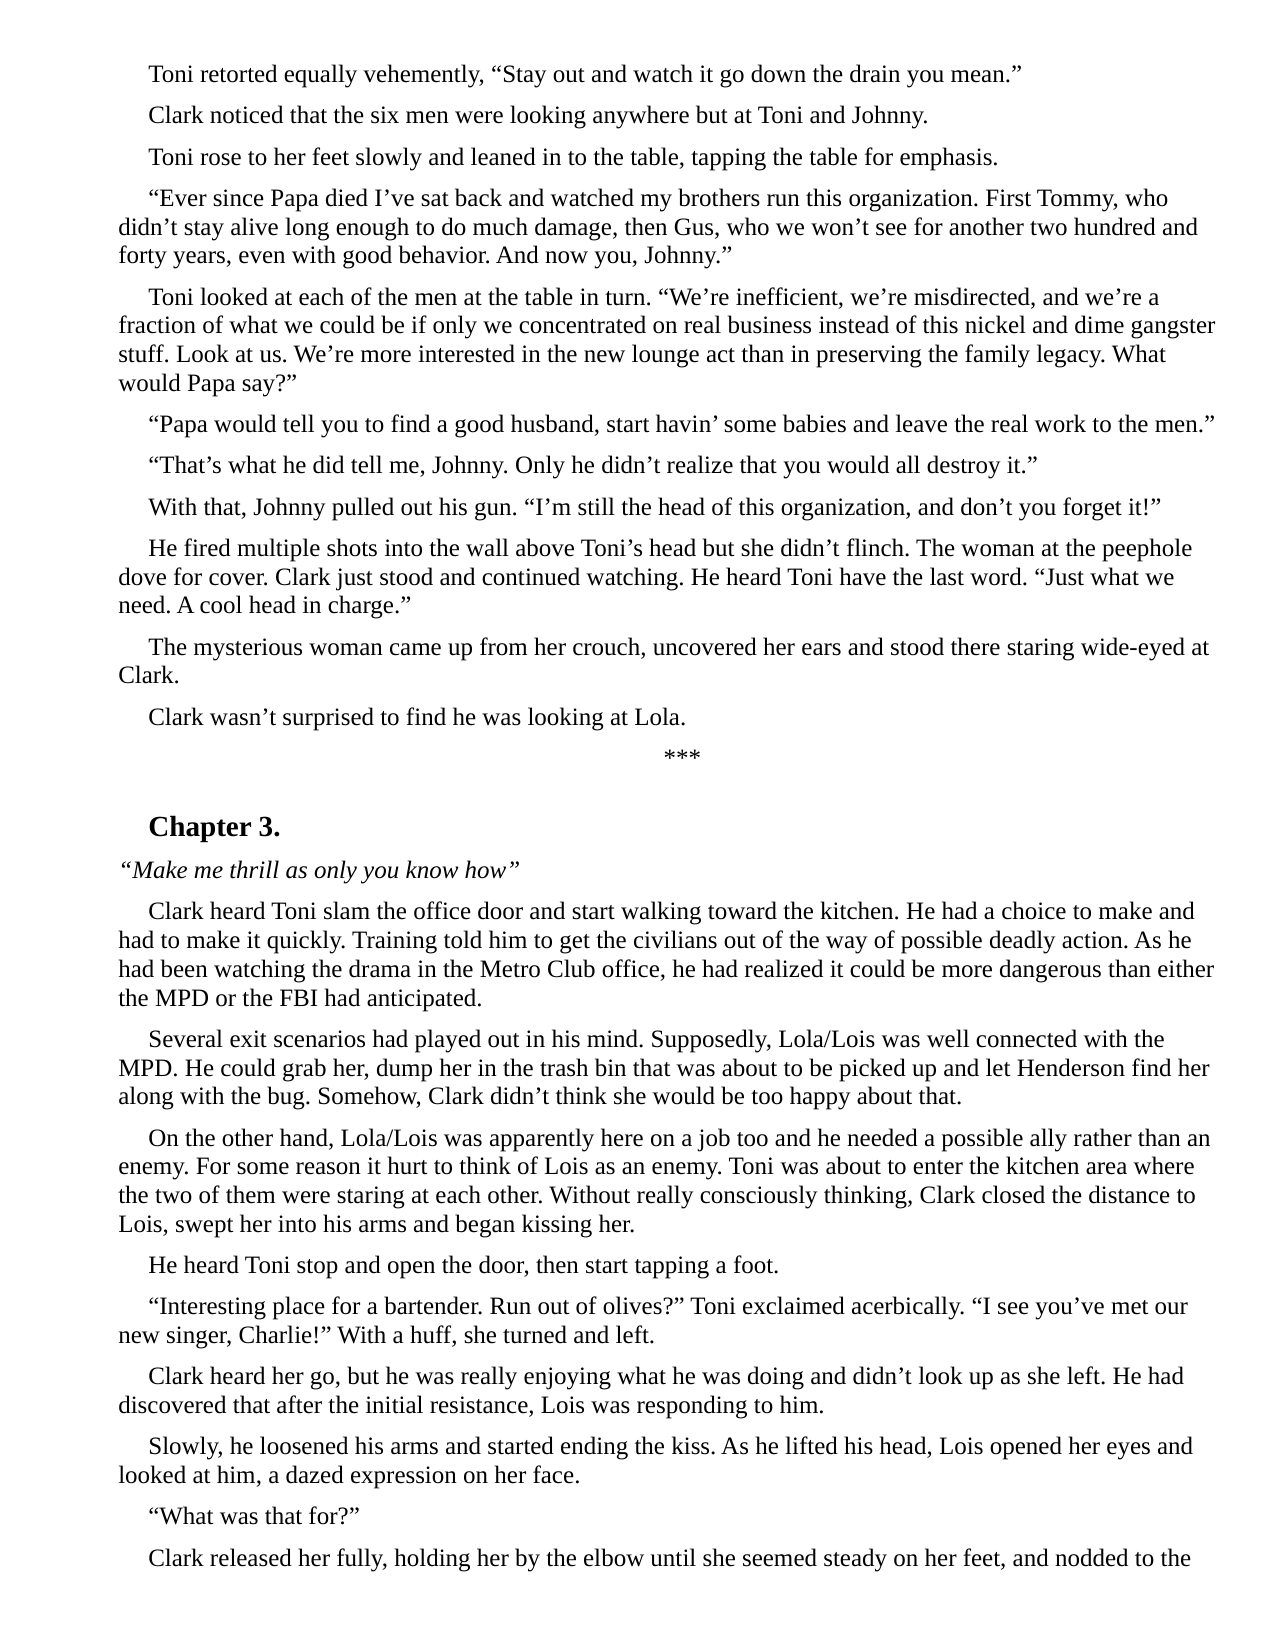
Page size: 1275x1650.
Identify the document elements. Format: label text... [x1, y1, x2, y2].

text *** [118, 743, 1216, 772]
text He fired multiple shots into the wall above Toni’s head but she didn’t flinch. The woman at the peephole dove for cover. Clark just stood and continued watching. He heard Toni have the last word. “Just what we need. A cool head in charge.” [118, 533, 1216, 619]
text Several exit scenarios had played out in his mind. Supposedly, Lola/Lois was well connected with the MPD. He could grab her, dump her in the trash bin that was about to be picked up and let Henderson find her along with the bug. Somehow, Clark didn’t think she would be too happy about that. [118, 1024, 1216, 1110]
text Clark wasn’t surprised to find he was looking at Lola. [118, 702, 1216, 730]
text Toni rose to her feet slowly and leaned in to the table, tapping the table for emphasis. [118, 142, 1216, 170]
text Clark heard Toni slam the office door and start walking toward the kitchen. He had a choice to make and had to make it quickly. Training told him to get the civilians out of the way of possible deadly action. As he had been watching the drama in the Metro Club office, he had realized it could be more dangerous than either the MPD or the FBI had anticipated. [118, 896, 1216, 1011]
text Toni looked at each of the men at the table in turn. “We’re inefficient, we’re misdirected, and we’re a fraction of what we could be if only we concentrated on real business instead of this nickel and dime gangster stuff. Look at us. We’re more interested in the new lounge act than in preserving the family legacy. What would Papa say?” [118, 282, 1216, 397]
text “Ever since Papa died I’ve sat back and watched my brothers run this organization. First Tommy, who didn’t stay alive long enough to do much damage, then Gus, who we won’t see for another two hundred and forty years, even with good behavior. And now you, Johnny.” [118, 183, 1216, 269]
text “What was that for?” [118, 1501, 1216, 1530]
text Clark heard her go, but he was really enjoying what he was doing and didn’t look up as she left. He had discovered that after the initial resistance, Lois was responding to him. [118, 1361, 1216, 1419]
text “That’s what he did tell me, Johnny. Only he didn’t realize that you would all destroy it.” [118, 450, 1216, 479]
text “Papa would tell you to find a good husband, start havin’ some babies and leave the real work to the men.” [118, 409, 1216, 438]
text With that, Johnny pulled out his gun. “I’m still the head of this organization, and don’t you forget it!” [118, 492, 1216, 520]
text On the other hand, Lola/Lois was apparently here on a job too and he needed a possible ally rather than an enemy. For some reason it hurt to think of Lois as an enemy. Toni was about to enter the kitchen area where the two of them were staring at each other. Without really consciously thinking, Clark closed the distance to Lois, swept her into his arms and began kissing her. [118, 1123, 1216, 1238]
text Toni retorted equally vehemently, “Stay out and watch it go down the drain you mean.” [118, 59, 1216, 88]
text Slowly, he loosened his arms and started ending the kiss. As he lifted his head, Lois opened her eyes and looked at him, a dazed expression on her face. [118, 1431, 1216, 1489]
text Clark released her fully, holding her by the elbow until she seemed steady on her feet, and nodded to the [118, 1543, 1216, 1571]
text He heard Toni stop and open the door, then start tapping a foot. [118, 1250, 1216, 1279]
subtitle Chapter 3. [118, 809, 1216, 843]
text The mysterious woman came up from her crouch, uncovered her ears and stood there staring wide-eyed at Clark. [118, 632, 1216, 689]
text “Make me thrill as only you know how” [118, 855, 1216, 884]
text “Interesting place for a bartender. Run out of olives?” Toni exclaimed acerbically. “I see you’ve met our new singer, Charlie!” With a huff, she turned and left. [118, 1291, 1216, 1349]
text Clark noticed that the six men were looking anywhere but at Toni and Johnny. [118, 100, 1216, 129]
